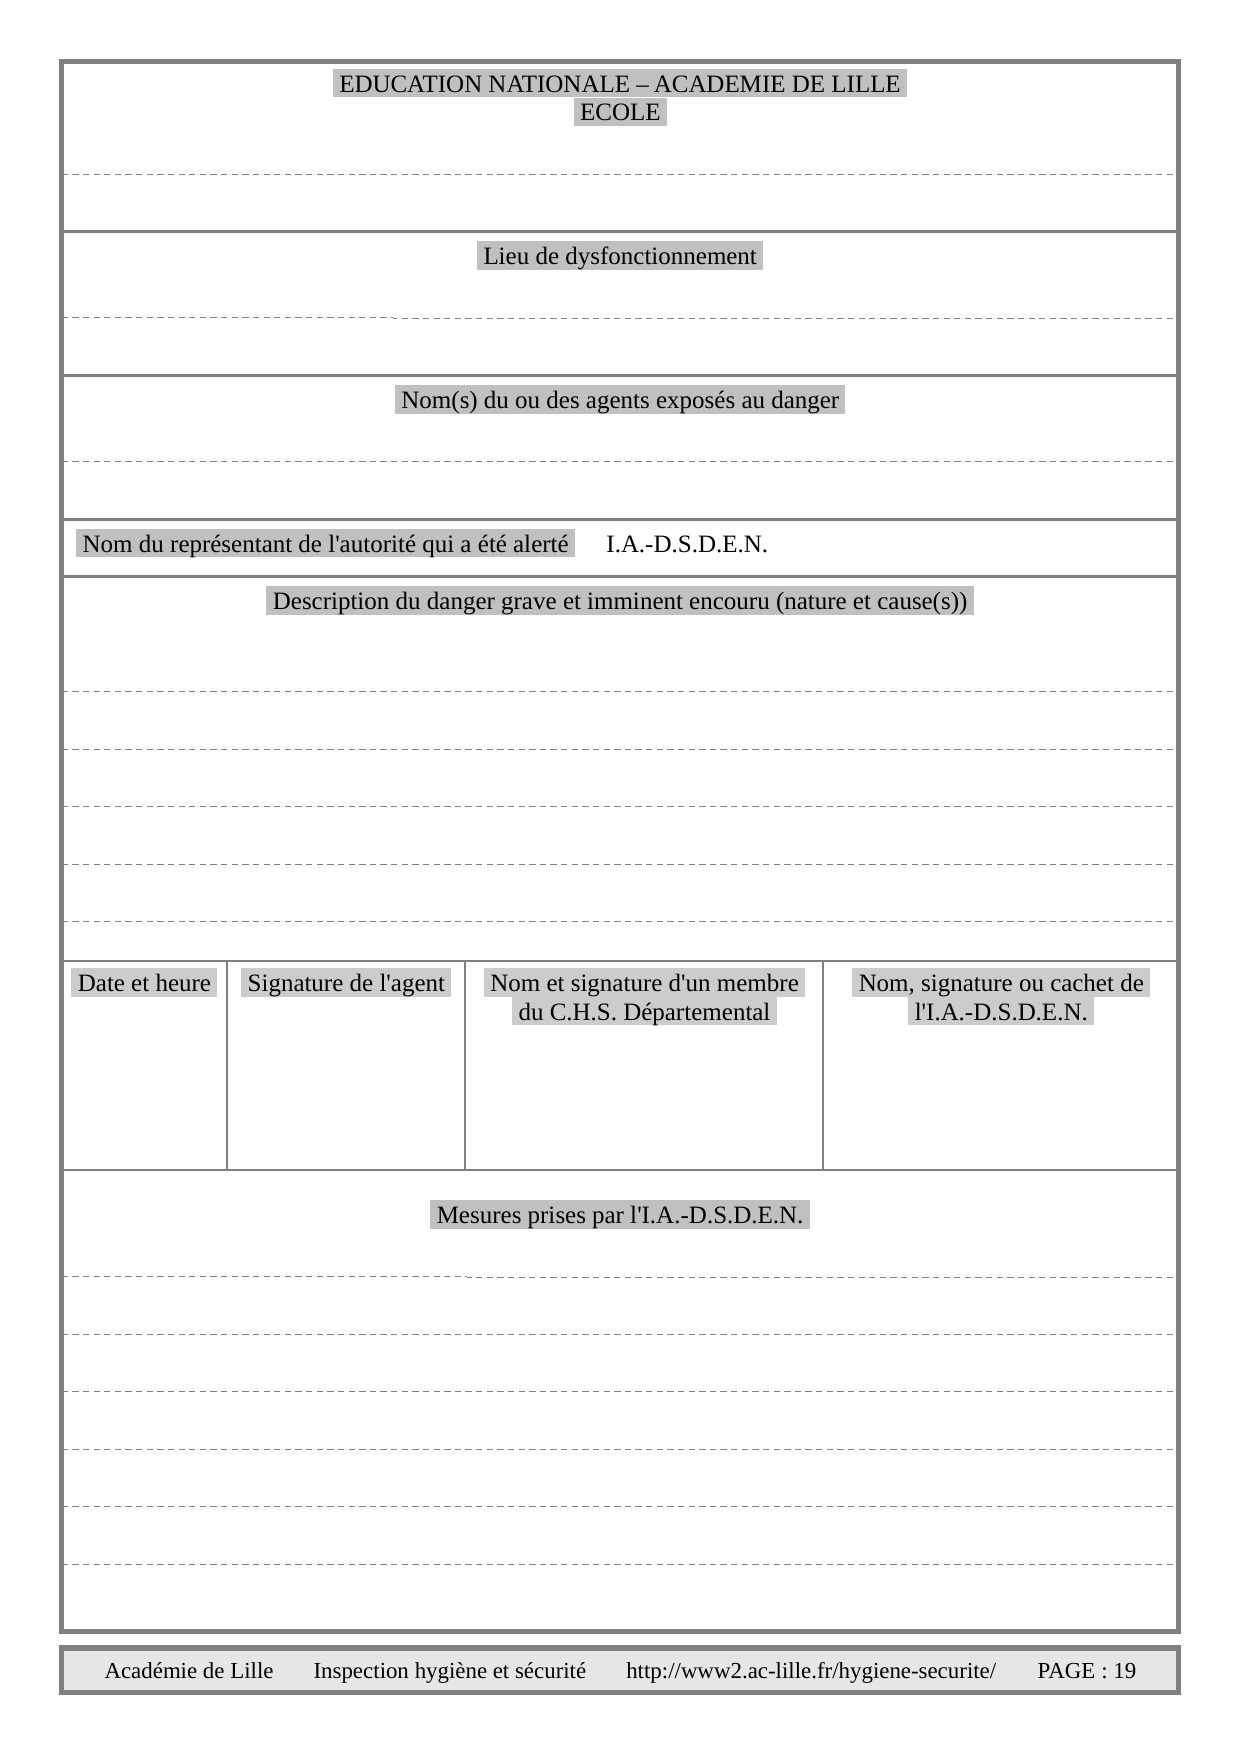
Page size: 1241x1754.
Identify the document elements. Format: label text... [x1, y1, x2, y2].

text EDUCATION NATIONALE – ACADEMIE DE LILLE [76, 69, 1164, 97]
table_header Signature de l'agent [228, 962, 464, 1169]
table_header Nom, signature ou cachet de l'I.A.-D.S.D.E.N. [824, 962, 1176, 1169]
text Description du danger grave et imminent encouru (nature et cause(s)) [76, 586, 1164, 615]
text ECOLE [76, 97, 1164, 126]
text Nom du représentant de l'autorité qui a été alerté I.A.-D.S.D.E.N. [76, 529, 1164, 557]
text Académie de Lille Inspection hygiène et sécurité http://www2.ac-lille.fr/hygiene-securite/ PAGE : 19 [69, 1657, 1171, 1683]
text Lieu de dysfonctionnement [76, 241, 1164, 270]
table_header Date et heure [64, 962, 226, 1169]
text Nom(s) du ou des agents exposés au danger [76, 385, 1164, 414]
table_header Nom et signature d'un membre du C.H.S. Départemental [466, 962, 822, 1169]
text Mesures prises par l'I.A.-D.S.D.E.N. [76, 1200, 1164, 1229]
